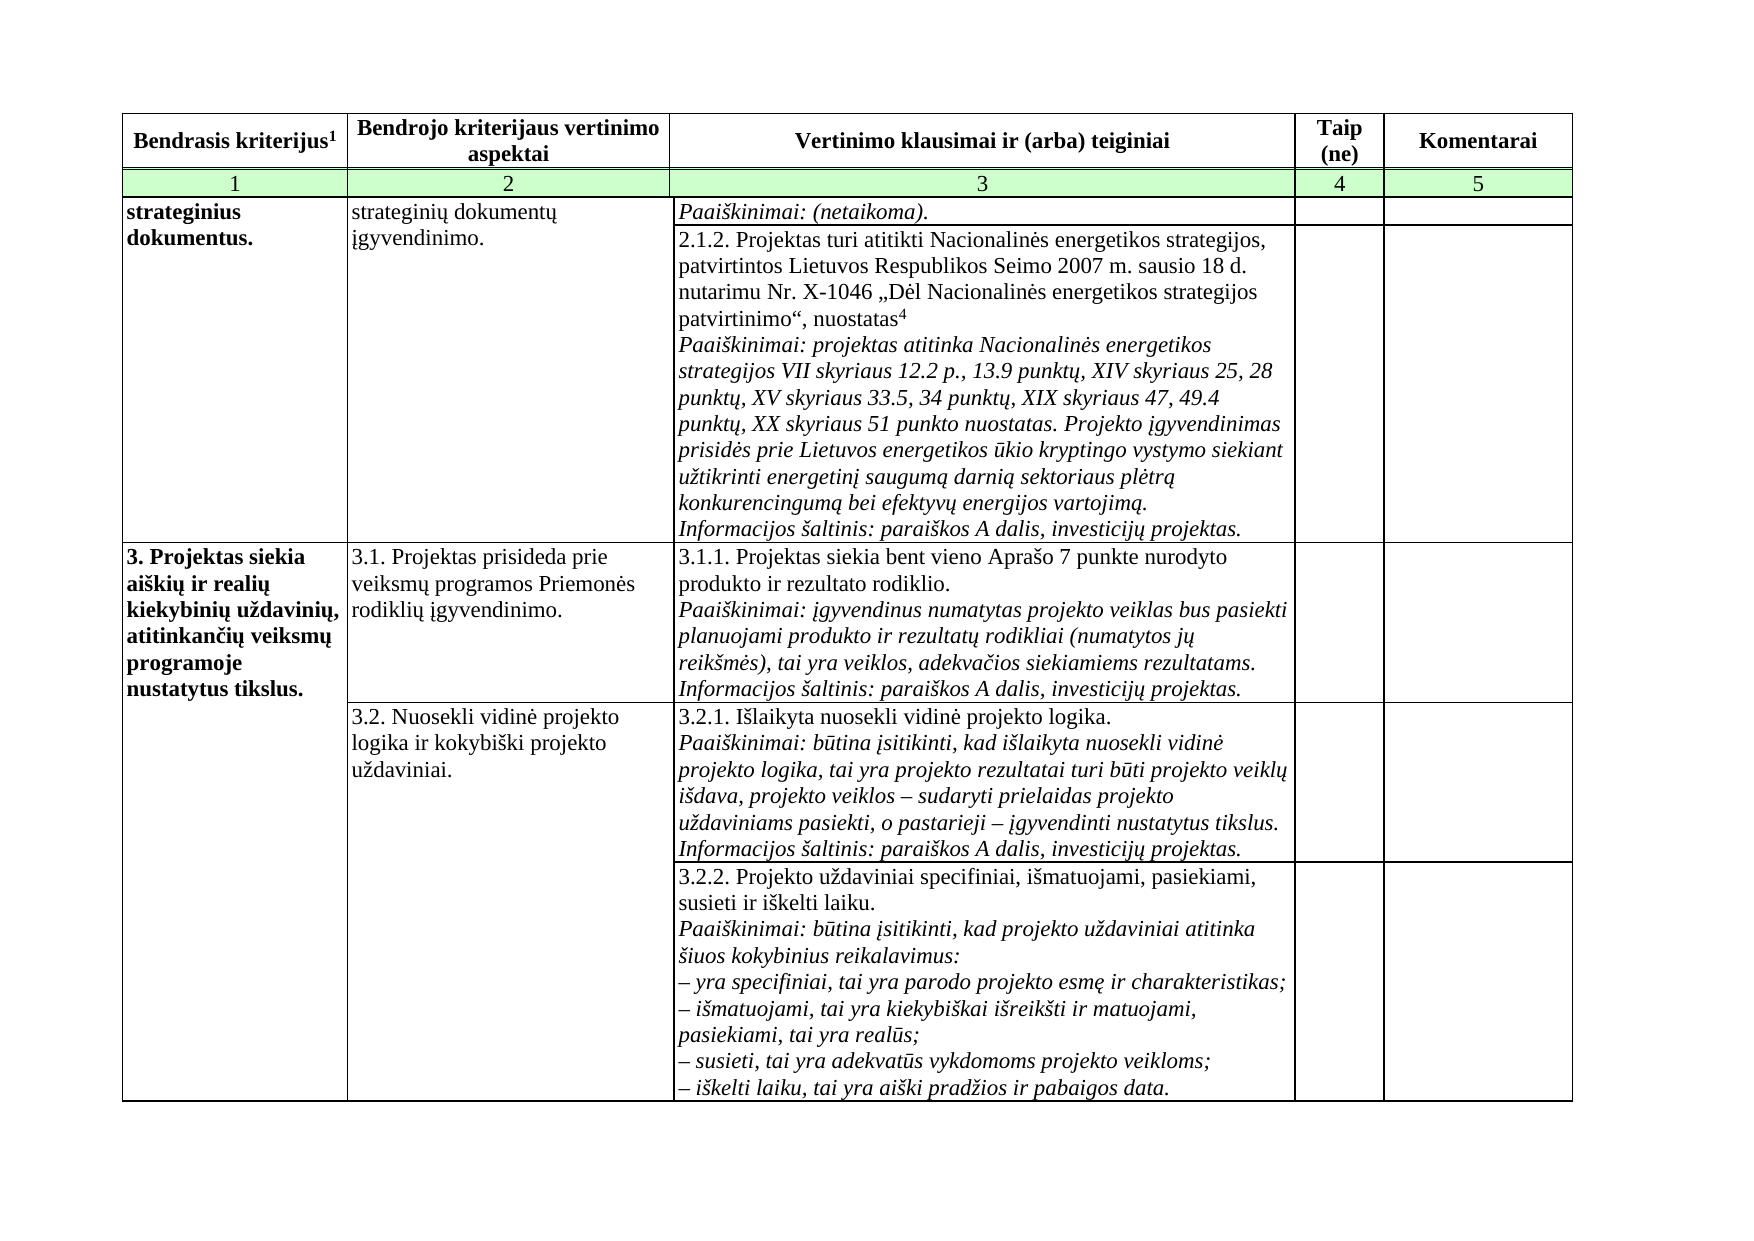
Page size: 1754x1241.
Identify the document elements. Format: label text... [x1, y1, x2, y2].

table_cell 2 [348, 170, 669, 196]
table_cell [1385, 226, 1572, 542]
table_header Komentarai [1385, 114, 1572, 167]
table_cell [1296, 543, 1383, 702]
table_cell 3.1. Projektas prisideda prie veiksmų programos Priemonės rodiklių įgyvendinimo. [348, 543, 673, 702]
table_header Taip (ne) [1296, 114, 1383, 167]
table_header Bendrasis kriterijus1 [123, 114, 347, 167]
table_cell [1296, 226, 1383, 542]
table_cell [1385, 863, 1572, 1100]
table_cell 3.1.1. Projektas siekia bent vieno Aprašo 7 punkte nurodyto produkto ir rezultato rodiklio. Paaiškinimai: įgyvendinus numatytas projekto veiklas bus pasiekti planuojami produkto ir rezultatų rodikliai (numatytos jų reikšmės), tai yra veiklos, adekvačios siekiamiems rezultatams. Informacijos šaltinis: paraiškos A dalis, investicijų projektas. [675, 543, 1294, 702]
table_cell [1296, 863, 1383, 1100]
table_cell [1296, 198, 1383, 224]
table_cell 3.2. Nuosekli vidinė projekto logika ir kokybiški projekto uždaviniai. [348, 703, 673, 1100]
table_cell [1296, 703, 1383, 861]
table_cell 3.2.2. Projekto uždaviniai specifiniai, išmatuojami, pasiekiami, susieti ir iškelti laiku. Paaiškinimai: būtina įsitikinti, kad projekto uždaviniai atitinka šiuos kokybinius reikalavimus: – yra specifiniai, tai yra parodo projekto esmę ir charakteristikas; – išmatuojami, tai yra kiekybiškai išreikšti ir matuojami, pasiekiami, tai yra realūs; – susieti, tai yra adekvatūs vykdomoms projekto veikloms; – iškelti laiku, tai yra aiški pradžios ir pabaigos data. [675, 863, 1294, 1100]
table_header Vertinimo klausimai ir (arba) teiginiai [670, 114, 1294, 167]
table_cell 3 [670, 170, 1294, 196]
table_cell [1385, 198, 1572, 224]
table_header Bendrojo kriterijaus vertinimo aspektai [348, 114, 669, 167]
table_cell [1385, 543, 1572, 702]
table_cell strateginius dokumentus. [123, 198, 347, 542]
table_cell [1385, 703, 1572, 861]
table_cell Paaiškinimai: (netaikoma). [675, 198, 1294, 224]
table_cell 1 [123, 170, 347, 196]
table_cell 4 [1296, 170, 1383, 196]
table_cell 3. Projektas siekia aiškių ir realių kiekybinių uždavinių, atitinkančių veiksmų programoje nustatytus tikslus. [123, 543, 347, 1100]
table_cell strateginių dokumentų įgyvendinimo. [348, 198, 673, 542]
table_cell 3.2.1. Išlaikyta nuosekli vidinė projekto logika. Paaiškinimai: būtina įsitikinti, kad išlaikyta nuosekli vidinė projekto logika, tai yra projekto rezultatai turi būti projekto veiklų išdava, projekto veiklos – sudaryti prielaidas projekto uždaviniams pasiekti, o pastarieji – įgyvendinti nustatytus tikslus. Informacijos šaltinis: paraiškos A dalis, investicijų projektas. [675, 703, 1294, 861]
table_cell 2.1.2. Projektas turi atitikti Nacionalinės energetikos strategijos, patvirtintos Lietuvos Respublikos Seimo 2007 m. sausio 18 d. nutarimu Nr. X-1046 „Dėl Nacionalinės energetikos strategijos patvirtinimo“, nuostatas4 Paaiškinimai: projektas atitinka Nacionalinės energetikos strategijos VII skyriaus 12.2 p., 13.9 punktų, XIV skyriaus 25, 28 punktų, XV skyriaus 33.5, 34 punktų, XIX skyriaus 47, 49.4 punktų, XX skyriaus 51 punkto nuostatas. Projekto įgyvendinimas prisidės prie Lietuvos energetikos ūkio kryptingo vystymo siekiant užtikrinti energetinį saugumą darnią sektoriaus plėtrą konkurencingumą bei efektyvų energijos vartojimą. Informacijos šaltinis: paraiškos A dalis, investicijų projektas. [675, 226, 1294, 542]
table_cell 5 [1385, 170, 1572, 196]
